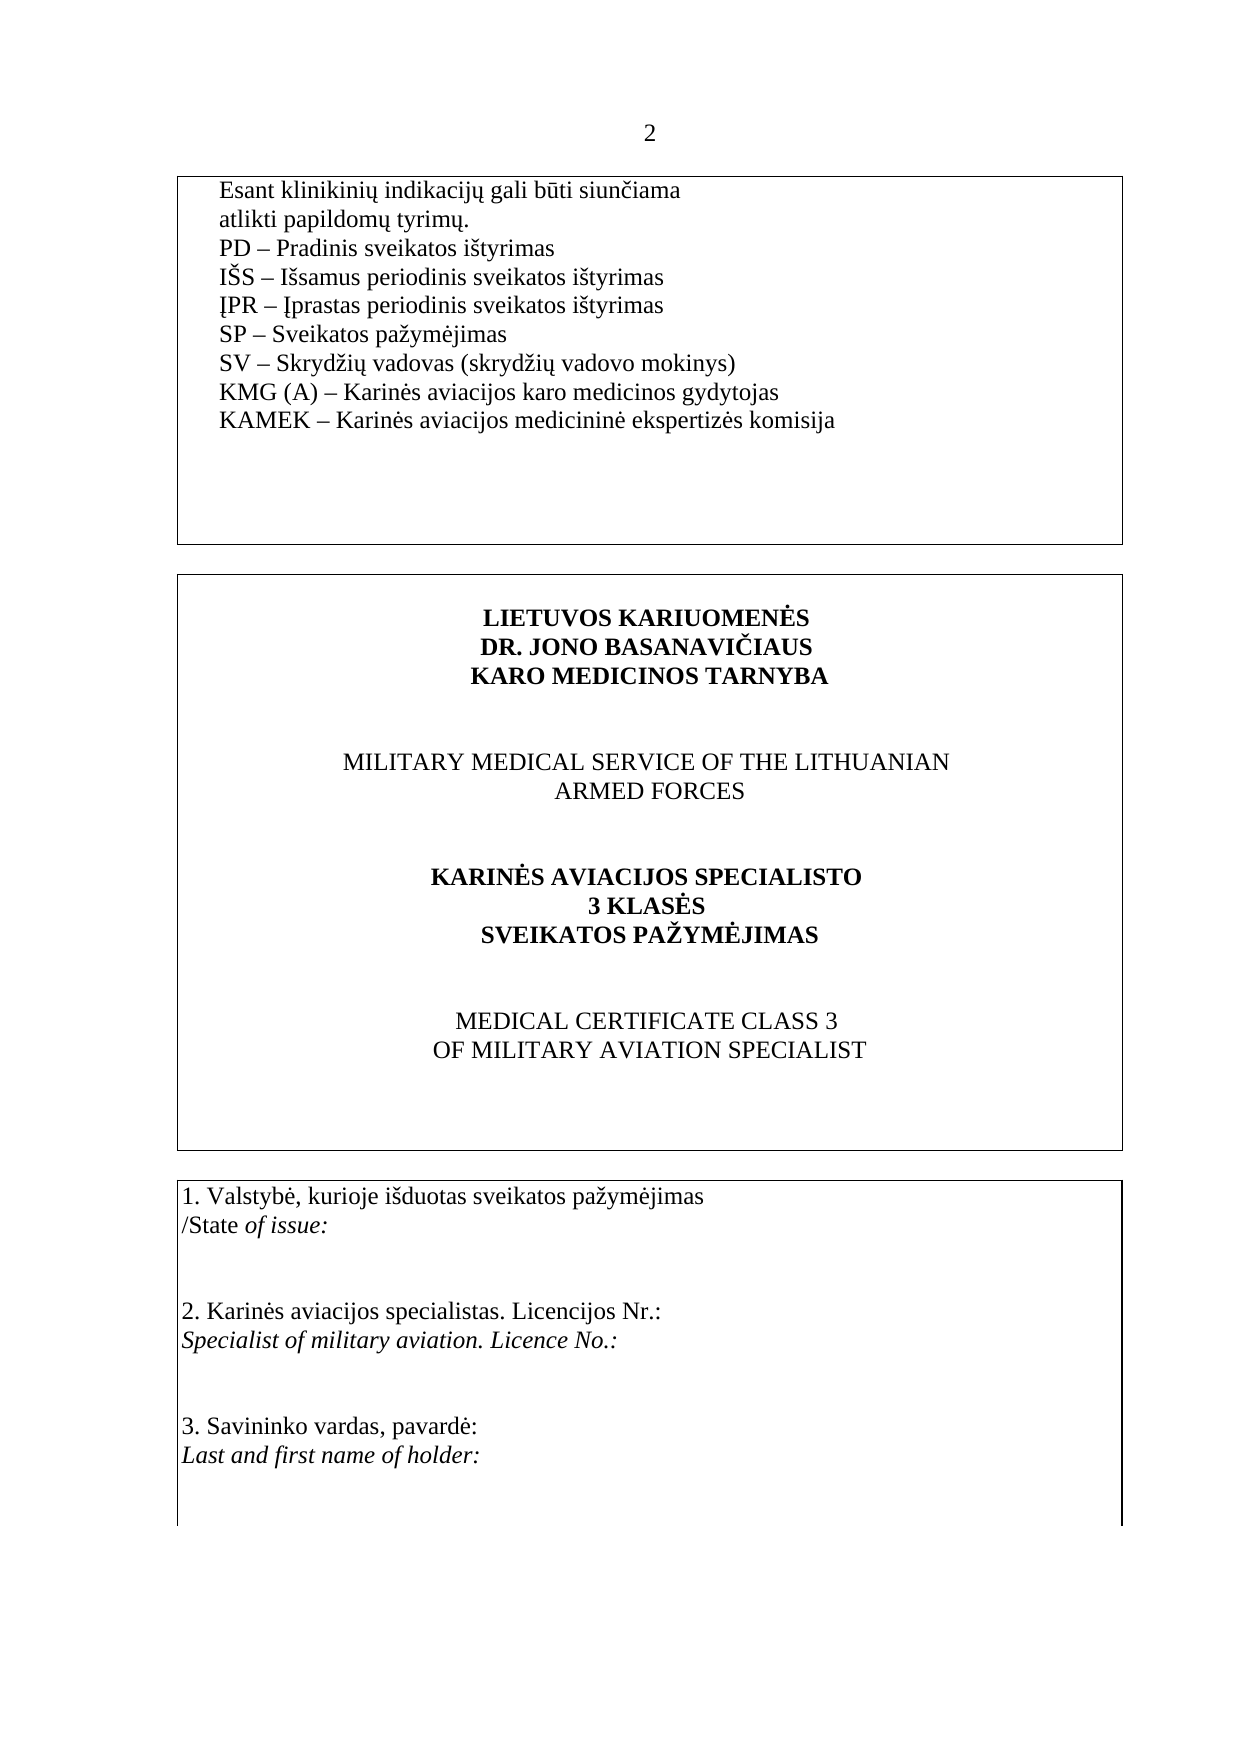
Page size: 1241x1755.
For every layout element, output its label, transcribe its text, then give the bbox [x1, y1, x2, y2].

table_cell 3. Savininko vardas, pavardė: Last and first name of holder: [178, 1411, 1121, 1526]
table_cell Esant klinikinių indikacijų gali būti siunčiama atlikti papildomų tyrimų. PD – Pradinis sveikatos ištyrimas IŠS – Išsamus periodinis sveikatos ištyrimas ĮPR – Įprastas periodinis sveikatos ištyrimas SP – Sveikatos pažymėjimas SV – Skrydžių vadovas (skrydžių vadovo mokinys) KMG (A) – Karinės aviacijos karo medicinos gydytojas KAMEK – Karinės aviacijos medicininė ekspertizės komisija [178, 177, 1122, 544]
table_header LIETUVOS KARIUOMENĖS DR. JONO BASANAVIČIAUS KARO MEDICINOS TARNYBA MILITARY MEDICAL SERVICE OF THE LITHUANIAN ARMED FORCES KARINĖS AVIACIJOS SPECIALISTO 3 KLASĖS SVEIKATOS PAŽYMĖJIMAS MEDICAL CERTIFICATE CLASS 3 OF MILITARY AVIATION SPECIALIST [178, 575, 1122, 1150]
table_cell 2. Karinės aviacijos specialistas. Licencijos Nr.: Specialist of military aviation. Licence No.: [178, 1296, 1121, 1411]
table_header 1. Valstybė, kurioje išduotas sveikatos pažymėjimas /State of issue: [178, 1181, 1121, 1296]
